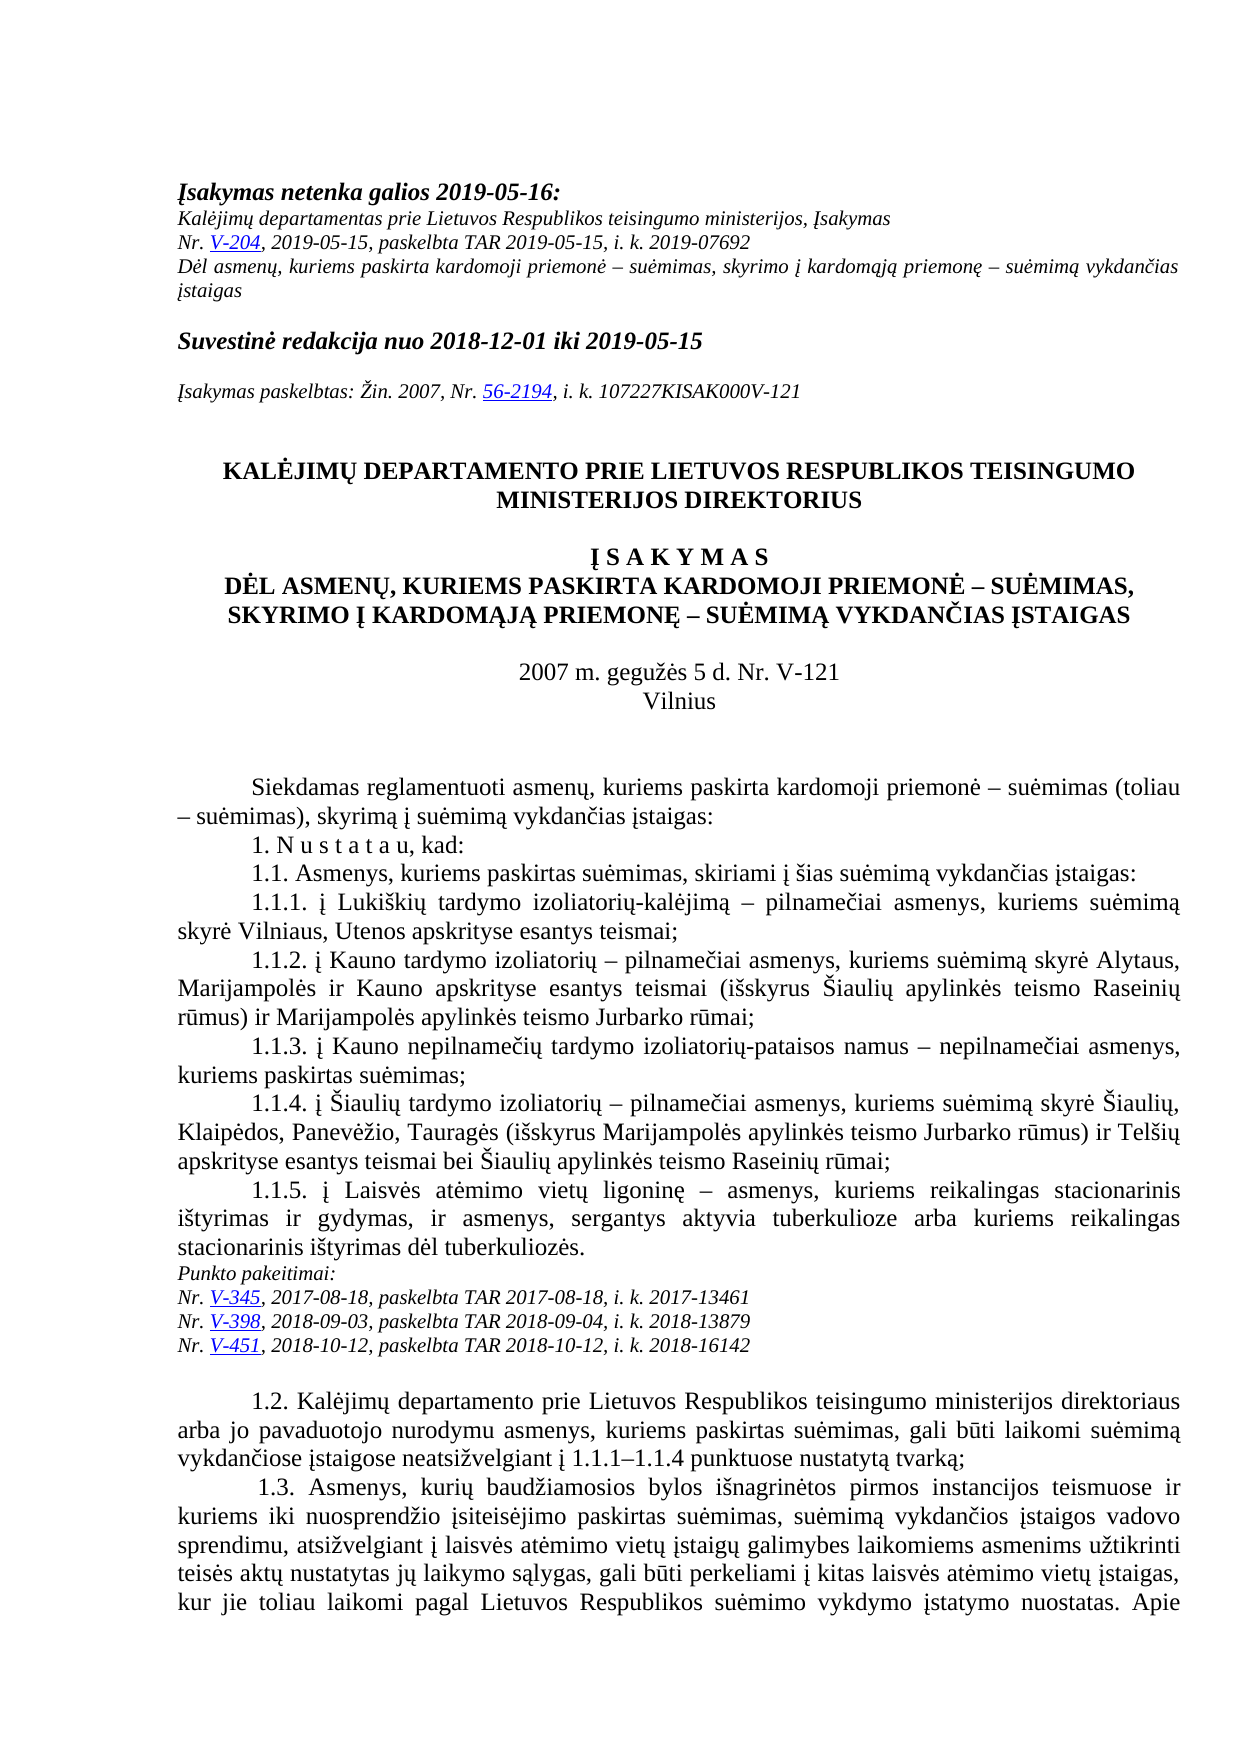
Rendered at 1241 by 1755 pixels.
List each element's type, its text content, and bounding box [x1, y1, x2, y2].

text Nr. V-204, 2019-05-15, paskelbta TAR 2019-05-15, i. k. 2019-07692 [177, 230, 1181, 254]
text 1. Nustatau, kad: [177, 830, 1181, 858]
text Vilnius [177, 686, 1181, 715]
text Siekdamas reglamentuoti asmenų, kuriems paskirta kardomoji priemonė – suėmimas (toliau – suėmimas), skyrimą į suėmimą vykdančias įstaigas: [177, 772, 1181, 830]
text 1.1.4. į Šiaulių tardymo izoliatorių – pilnamečiai asmenys, kuriems suėmimą skyrė Šiaulių, Klaipėdos, Panevėžio, Tauragės (išskyrus Marijampolės apylinkės teismo Jurbarko rūmus) ir Telšių apskrityse esantys teismai bei Šiaulių apylinkės teismo Raseinių rūmai; [177, 1088, 1181, 1175]
text 1.1.3. į Kauno nepilnamečių tardymo izoliatorių-pataisos namus – nepilnamečiai asmenys, kuriems paskirtas suėmimas; [177, 1031, 1181, 1088]
text Įsakymas paskelbtas: Žin. 2007, Nr. 56-2194, i. k. 107227KISAK000V-121 [177, 379, 1181, 403]
text 1.1. Asmenys, kuriems paskirtas suėmimas, skiriami į šias suėmimą vykdančias įstaigas: [177, 858, 1181, 887]
text Suvestinė redakcija nuo 2018-12-01 iki 2019-05-15 [177, 326, 1181, 355]
text Kalėjimų departamentas prie Lietuvos Respublikos teisingumo ministerijos, Įsakymas [177, 206, 1181, 230]
text 1.1.2. į Kauno tardymo izoliatorių – pilnamečiai asmenys, kuriems suėmimą skyrė Alytaus, Marijampolės ir Kauno apskrityse esantys teismai (išskyrus Šiaulių apylinkės teismo Raseinių rūmus) ir Marijampolės apylinkės teismo Jurbarko rūmai; [177, 945, 1181, 1031]
text Nr. V-398, 2018-09-03, paskelbta TAR 2018-09-04, i. k. 2018-13879 [177, 1309, 1181, 1333]
text 2007 m. gegužės 5 d. Nr. V-121 [177, 657, 1181, 686]
text Nr. V-451, 2018-10-12, paskelbta TAR 2018-10-12, i. k. 2018-16142 [177, 1333, 1181, 1357]
text 1.1.1. į Lukiškių tardymo izoliatorių-kalėjimą – pilnamečiai asmenys, kuriems suėmimą skyrė Vilniaus, Utenos apskrityse esantys teismai; [177, 887, 1181, 945]
text KALĖJIMŲ DEPARTAMENTO PRIE LIETUVOS RESPUBLIKOS TEISINGUMO MINISTERIJOS DIREKTORIUS [177, 456, 1181, 513]
text 1.1.5. į Laisvės atėmimo vietų ligoninę – asmenys, kuriems reikalingas stacionarinis ištyrimas ir gydymas, ir asmenys, sergantys aktyvia tuberkulioze arba kuriems reikalingas stacionarinis ištyrimas dėl tuberkuliozės. [177, 1175, 1181, 1261]
text Įsakymas netenka galios 2019-05-16: [177, 177, 1181, 206]
text 1.3. Asmenys, kurių baudžiamosios bylos išnagrinėtos pirmos instancijos teismuose ir kuriems iki nuosprendžio įsiteisėjimo paskirtas suėmimas, suėmimą vykdančios įstaigos vadovo sprendimu, atsižvelgiant į laisvės atėmimo vietų įstaigų galimybes laikomiems asmenims užtikrinti teisės aktų nustatytas jų laikymo sąlygas, gali būti perkeliami į kitas laisvės atėmimo vietų įstaigas, kur jie toliau laikomi pagal Lietuvos Respublikos suėmimo vykdymo įstatymo nuostatas. Apie [177, 1472, 1181, 1616]
text 1.2. Kalėjimų departamento prie Lietuvos Respublikos teisingumo ministerijos direktoriaus arba jo pavaduotojo nurodymu asmenys, kuriems paskirtas suėmimas, gali būti laikomi suėmimą vykdančiose įstaigose neatsižvelgiant į 1.1.1–1.1.4 punktuose nustatytą tvarką; [177, 1386, 1181, 1472]
text Nr. V-345, 2017-08-18, paskelbta TAR 2017-08-18, i. k. 2017-13461 [177, 1285, 1181, 1309]
text Į S A K Y M A S [177, 542, 1181, 571]
text Punkto pakeitimai: [177, 1261, 1181, 1285]
text DĖL ASMENŲ, KURIEMS PASKIRTA KARDOMOJI PRIEMONĖ – SUĖMIMAS, SKYRIMO Į KARDOMĄJĄ PRIEMONĘ – SUĖMIMĄ VYKDANČIAS ĮSTAIGAS [177, 571, 1181, 628]
text Dėl asmenų, kuriems paskirta kardomoji priemonė – suėmimas, skyrimo į kardomąją priemonę – suėmimą vykdančias įstaigas [177, 254, 1181, 302]
